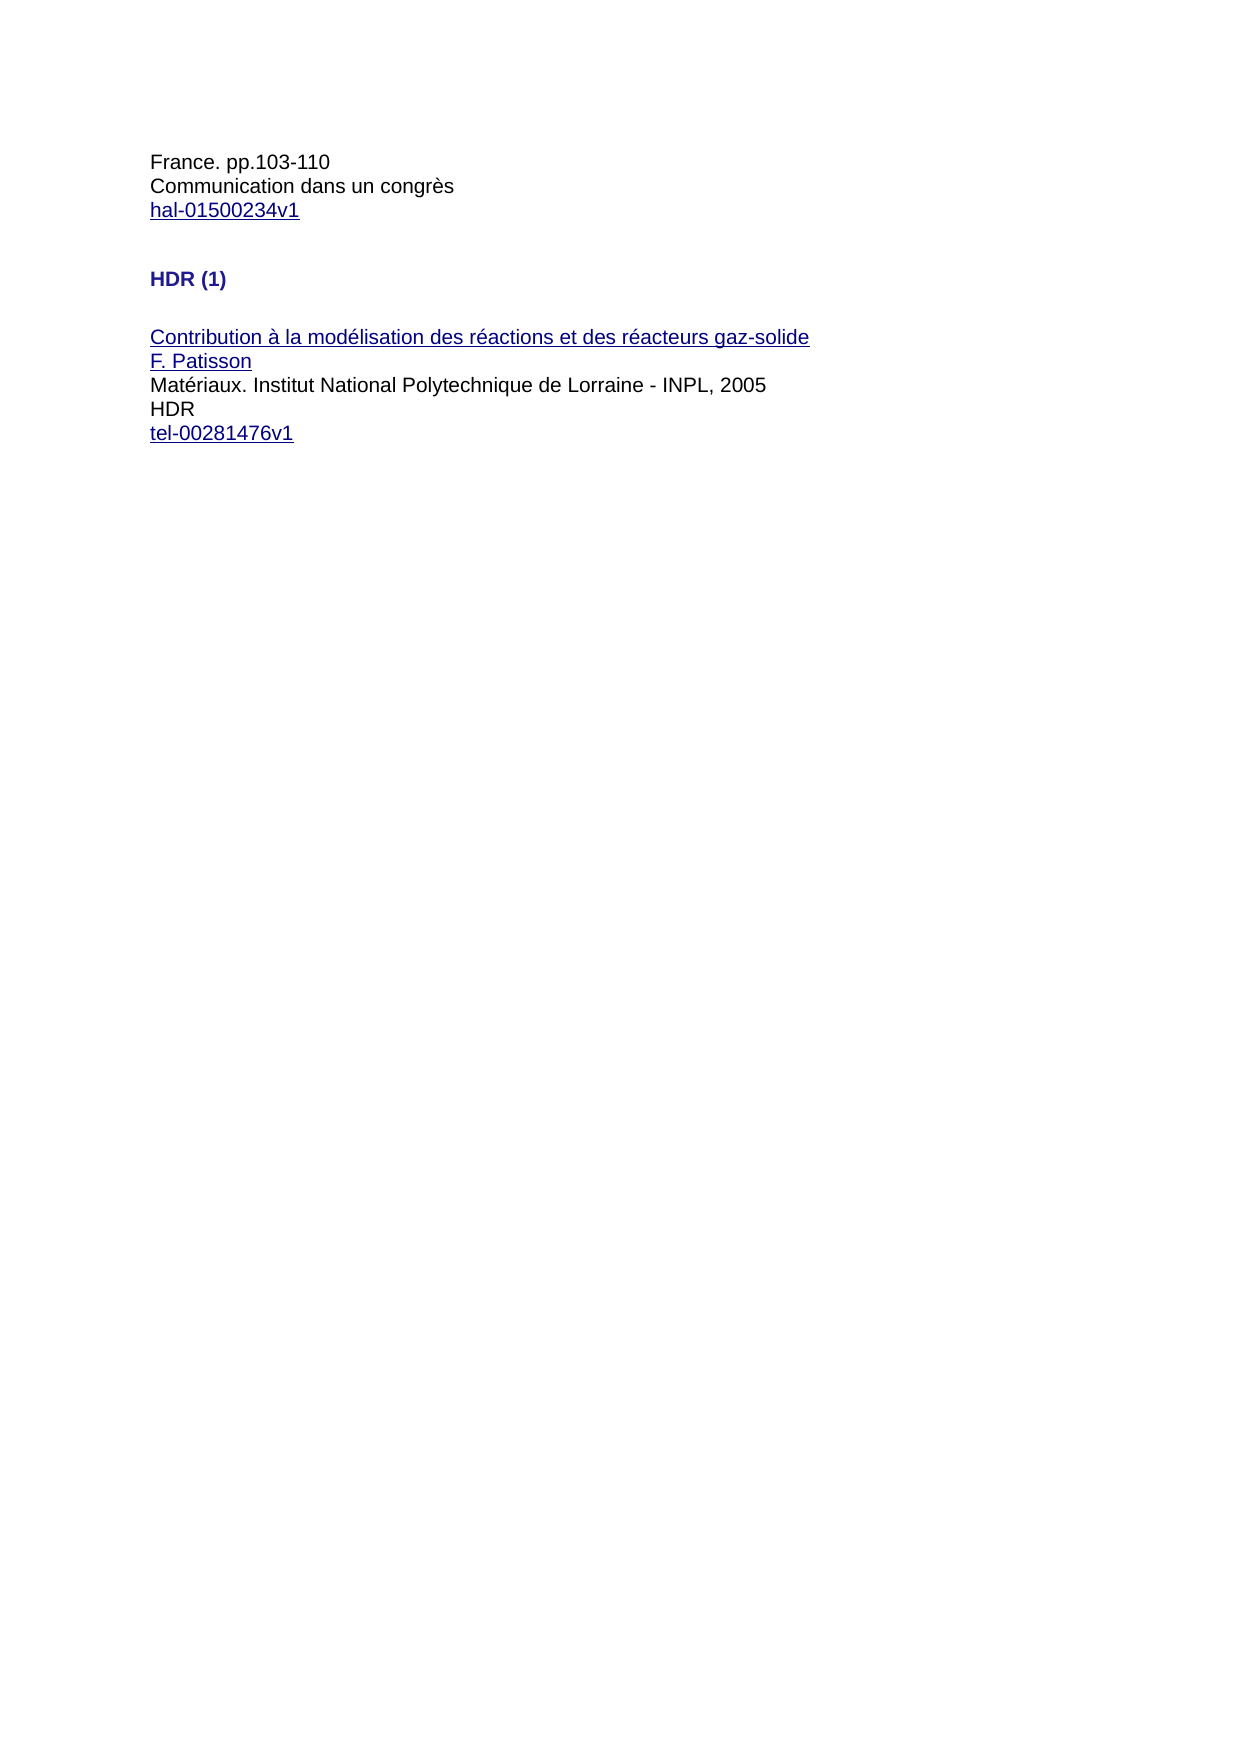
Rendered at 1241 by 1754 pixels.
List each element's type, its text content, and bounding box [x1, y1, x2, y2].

table_cell Écoulement transversal de poudres cohésives en four tournant : étude expérimentale et modélisation Marie Debacq,André Feugier,Didier Hartmann,Fabrice Patisson,Jean-Léon Houzelotet al. Congrès de la Société Française de Génie des Procédés - SFGP2001, SFGP, Oct 2001, Nancy, France. pp.103-110 Communication dans un congrès hal-01500234v1 [150, 150, 1090, 222]
table_header Contribution à la modélisation des réactions et des réacteurs gaz-solide F. Patisson Matériaux. Institut National Polytechnique de Lorraine - INPL, 2005 HDR tel-00281476v1 [150, 325, 1090, 445]
subtitle HDR (1) [150, 267, 1090, 291]
